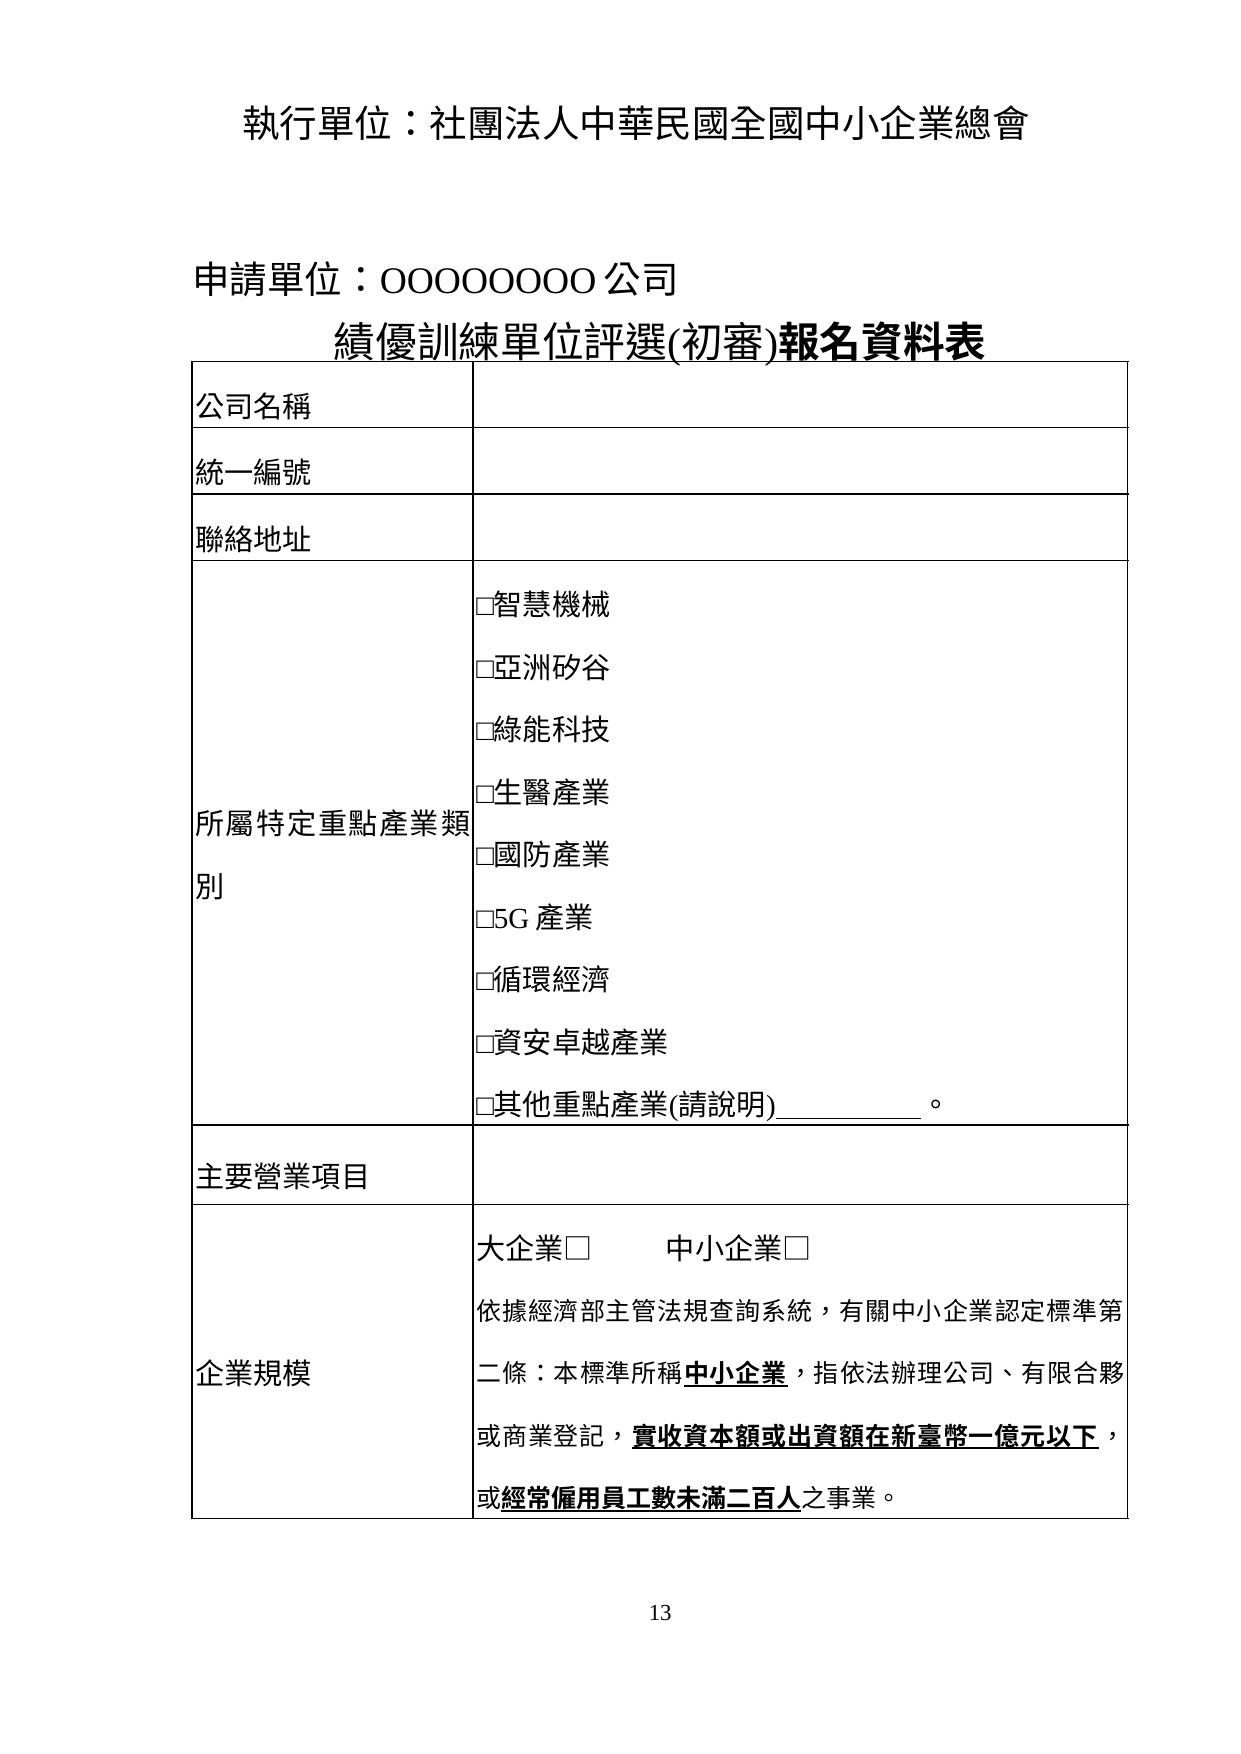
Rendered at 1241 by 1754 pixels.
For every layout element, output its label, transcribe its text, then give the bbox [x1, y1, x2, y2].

table_cell □智慧機械 □亞洲矽谷 □綠能科技 □生醫產業 □國防產業 □5G產業 □循環經濟 □資安卓越產業 □其他重點產業(請說明) 。 [474, 561, 1127, 1124]
text 績優訓練單位評選(初審)報名資料表 [192, 298, 1128, 361]
table_cell 聯絡地址 [193, 495, 472, 560]
text 申請單位：OOOOOOOO公司 [192, 236, 1128, 298]
table_cell 統一編號 [193, 428, 472, 493]
table_header 公司名稱 [193, 362, 472, 427]
table_cell [474, 1126, 1127, 1203]
table_cell [474, 495, 1127, 560]
table_cell 主要營業項目 [193, 1126, 472, 1203]
table_cell 大企業□ 中小企業□ 依據經濟部主管法規查詢系統，有關中小企業認定標準第二條：本標準所稱中小企業，指依法辦理公司、有限合夥或商業登記，實收資本額或出資額在新臺幣一億元以下，或經常僱用員工數未滿二百人之事業。 [474, 1205, 1127, 1518]
table_cell 所屬特定重點產業類別 [193, 561, 472, 1124]
text 執行單位：社團法人中華民國全國中小企業總會 [242, 94, 1128, 148]
table_header [474, 362, 1127, 427]
table_cell [474, 428, 1127, 493]
table_cell 企業規模 [193, 1205, 472, 1518]
